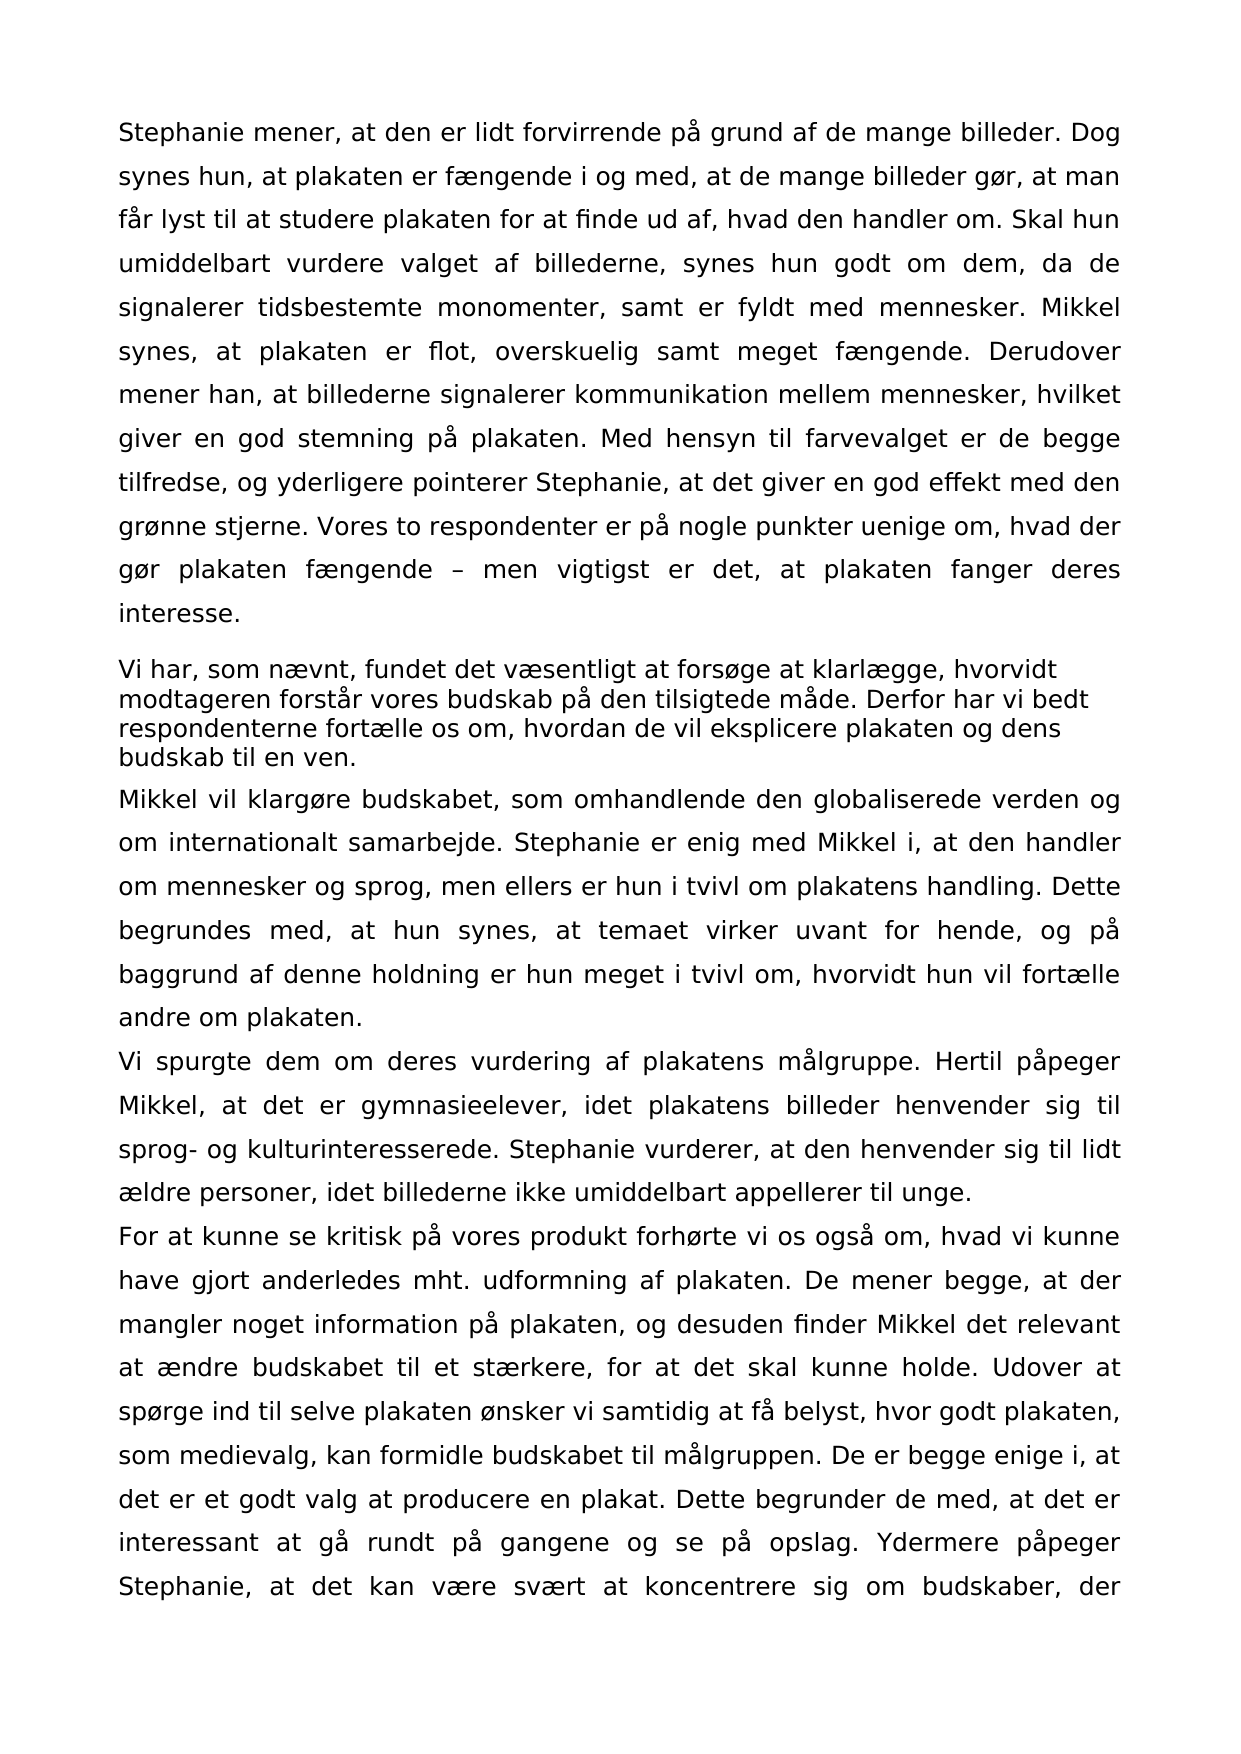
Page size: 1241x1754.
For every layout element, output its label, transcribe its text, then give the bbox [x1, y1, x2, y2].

text Mikkel vil klargøre budskabet, som omhandlende den globaliserede verden og om internationalt samarbejde. Stephanie er enig med Mikkel i, at den handler om mennesker og sprog, men ellers er hun i tvivl om plakatens handling. Dette begrundes med, at hun synes, at temaet virker uvant for hende, og på baggrund af denne holdning er hun meget i tvivl om, hvorvidt hun vil fortælle andre om plakaten. [118, 785, 1122, 1033]
text Vi har, som nævnt, fundet det væsentligt at forsøge at klarlægge, hvorvidt modtageren forstår vores budskab på den tilsigtede måde. Derfor har vi bedt respondenterne fortælle os om, hvordan de vil eksplicere plakaten og dens budskab til en ven. [118, 656, 1122, 772]
text Vi spurgte dem om deres vurdering af plakatens målgruppe. Hertil påpeger Mikkel, at det er gymnasieelever, idet plakatens billeder henvender sig til sprog- og kulturinteresserede. Stephanie vurderer, at den henvender sig til lidt ældre personer, idet billederne ikke umiddelbart appellerer til unge. [118, 1047, 1122, 1208]
text For at kunne se kritisk på vores produkt forhørte vi os også om, hvad vi kunne have gjort anderledes mht. udformning af plakaten. De mener begge, at der mangler noget information på plakaten, og desuden finder Mikkel det relevant at ændre budskabet til et stærkere, for at det skal kunne holde. Udover at spørge ind til selve plakaten ønsker vi samtidig at få belyst, hvor godt plakaten, som medievalg, kan formidle budskabet til målgruppen. De er begge enige i, at det er et godt valg at producere en plakat. Dette begrunder de med, at det er interessant at gå rundt på gangene og se på opslag. Ydermere påpeger Stephanie, at det kan være svært at koncentrere sig om budskaber, der [118, 1222, 1122, 1601]
text Stephanie mener, at den er lidt forvirrende på grund af de mange billeder. Dog synes hun, at plakaten er fængende i og med, at de mange billeder gør, at man får lyst til at studere plakaten for at finde ud af, hvad den handler om. Skal hun umiddelbart vurdere valget af billederne, synes hun godt om dem, da de signalerer tidsbestemte monomenter, samt er fyldt med mennesker. Mikkel synes, at plakaten er flot, overskuelig samt meget fængende. Derudover mener han, at billederne signalerer kommunikation mellem mennesker, hvilket giver en god stemning på plakaten. Med hensyn til farvevalget er de begge tilfredse, og yderligere pointerer Stephanie, at det giver en god effekt med den grønne stjerne. Vores to respondenter er på nogle punkter uenige om, hvad der gør plakaten fængende – men vigtigst er det, at plakaten fanger deres interesse. [118, 118, 1122, 628]
